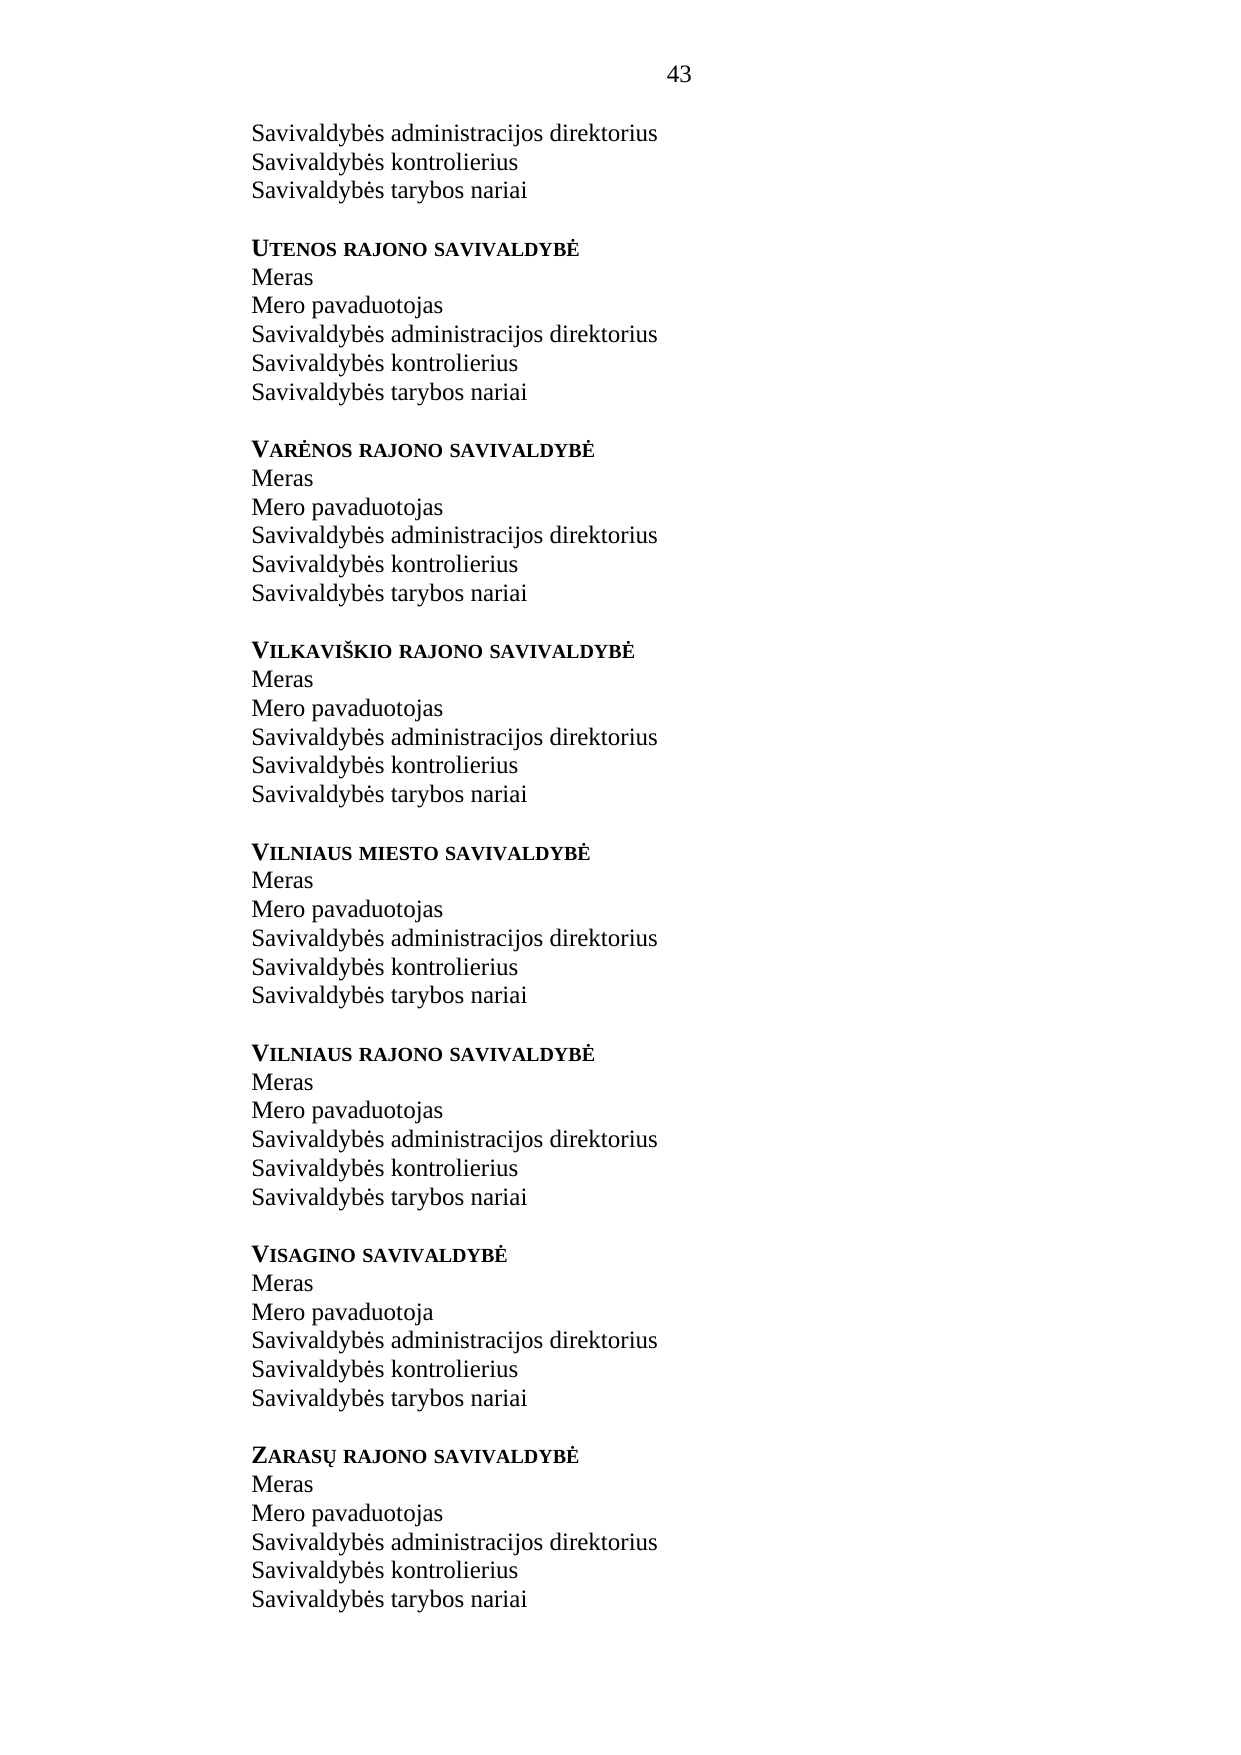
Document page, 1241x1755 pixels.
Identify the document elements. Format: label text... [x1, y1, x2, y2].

text Savivaldybės tarybos nariai [177, 176, 1181, 204]
text Savivaldybės administracijos direktorius [177, 1527, 1181, 1556]
text Mero pavaduotojas [177, 291, 1181, 319]
text Savivaldybės administracijos direktorius [177, 319, 1181, 348]
text Savivaldybės tarybos nariai [177, 578, 1181, 607]
text Varėnos rajono savivaldybė [177, 434, 1181, 463]
text Savivaldybės tarybos nariai [177, 1383, 1181, 1412]
text Savivaldybės tarybos nariai [177, 1182, 1181, 1211]
text Savivaldybės administracijos direktorius [177, 923, 1181, 952]
text Savivaldybės administracijos direktorius [177, 118, 1181, 147]
text Savivaldybės tarybos nariai [177, 779, 1181, 808]
text Savivaldybės kontrolierius [177, 147, 1181, 176]
text Savivaldybės administracijos direktorius [177, 521, 1181, 549]
text Savivaldybės tarybos nariai [177, 1584, 1181, 1613]
text Savivaldybės kontrolierius [177, 952, 1181, 981]
text Vilkaviškio rajono savivaldybė [177, 636, 1181, 664]
text Meras [177, 463, 1181, 492]
text Mero pavaduotojas [177, 693, 1181, 722]
text Savivaldybės kontrolierius [177, 348, 1181, 377]
text Meras [177, 664, 1181, 693]
text Utenos rajono savivaldybė [177, 233, 1181, 262]
text Mero pavaduotoja [177, 1297, 1181, 1326]
text Savivaldybės tarybos nariai [177, 981, 1181, 1009]
text Savivaldybės kontrolierius [177, 1153, 1181, 1182]
text Mero pavaduotojas [177, 492, 1181, 521]
text Mero pavaduotojas [177, 1498, 1181, 1527]
text Savivaldybės kontrolierius [177, 1556, 1181, 1584]
text Meras [177, 1067, 1181, 1096]
text Vilniaus miesto savivaldybė [177, 837, 1181, 866]
text Savivaldybės administracijos direktorius [177, 1326, 1181, 1354]
text Zarasų rajono savivaldybė [177, 1441, 1181, 1469]
text Mero pavaduotojas [177, 1096, 1181, 1124]
text Meras [177, 262, 1181, 291]
text Savivaldybės administracijos direktorius [177, 722, 1181, 751]
text Savivaldybės kontrolierius [177, 751, 1181, 779]
text Meras [177, 1268, 1181, 1297]
text Meras [177, 866, 1181, 894]
text Savivaldybės tarybos nariai [177, 377, 1181, 406]
text Savivaldybės kontrolierius [177, 1354, 1181, 1383]
text Savivaldybės kontrolierius [177, 549, 1181, 578]
text Mero pavaduotojas [177, 894, 1181, 923]
text Vilniaus rajono savivaldybė [177, 1038, 1181, 1067]
text Meras [177, 1469, 1181, 1498]
text Savivaldybės administracijos direktorius [177, 1124, 1181, 1153]
text Visagino savivaldybė [177, 1239, 1181, 1268]
